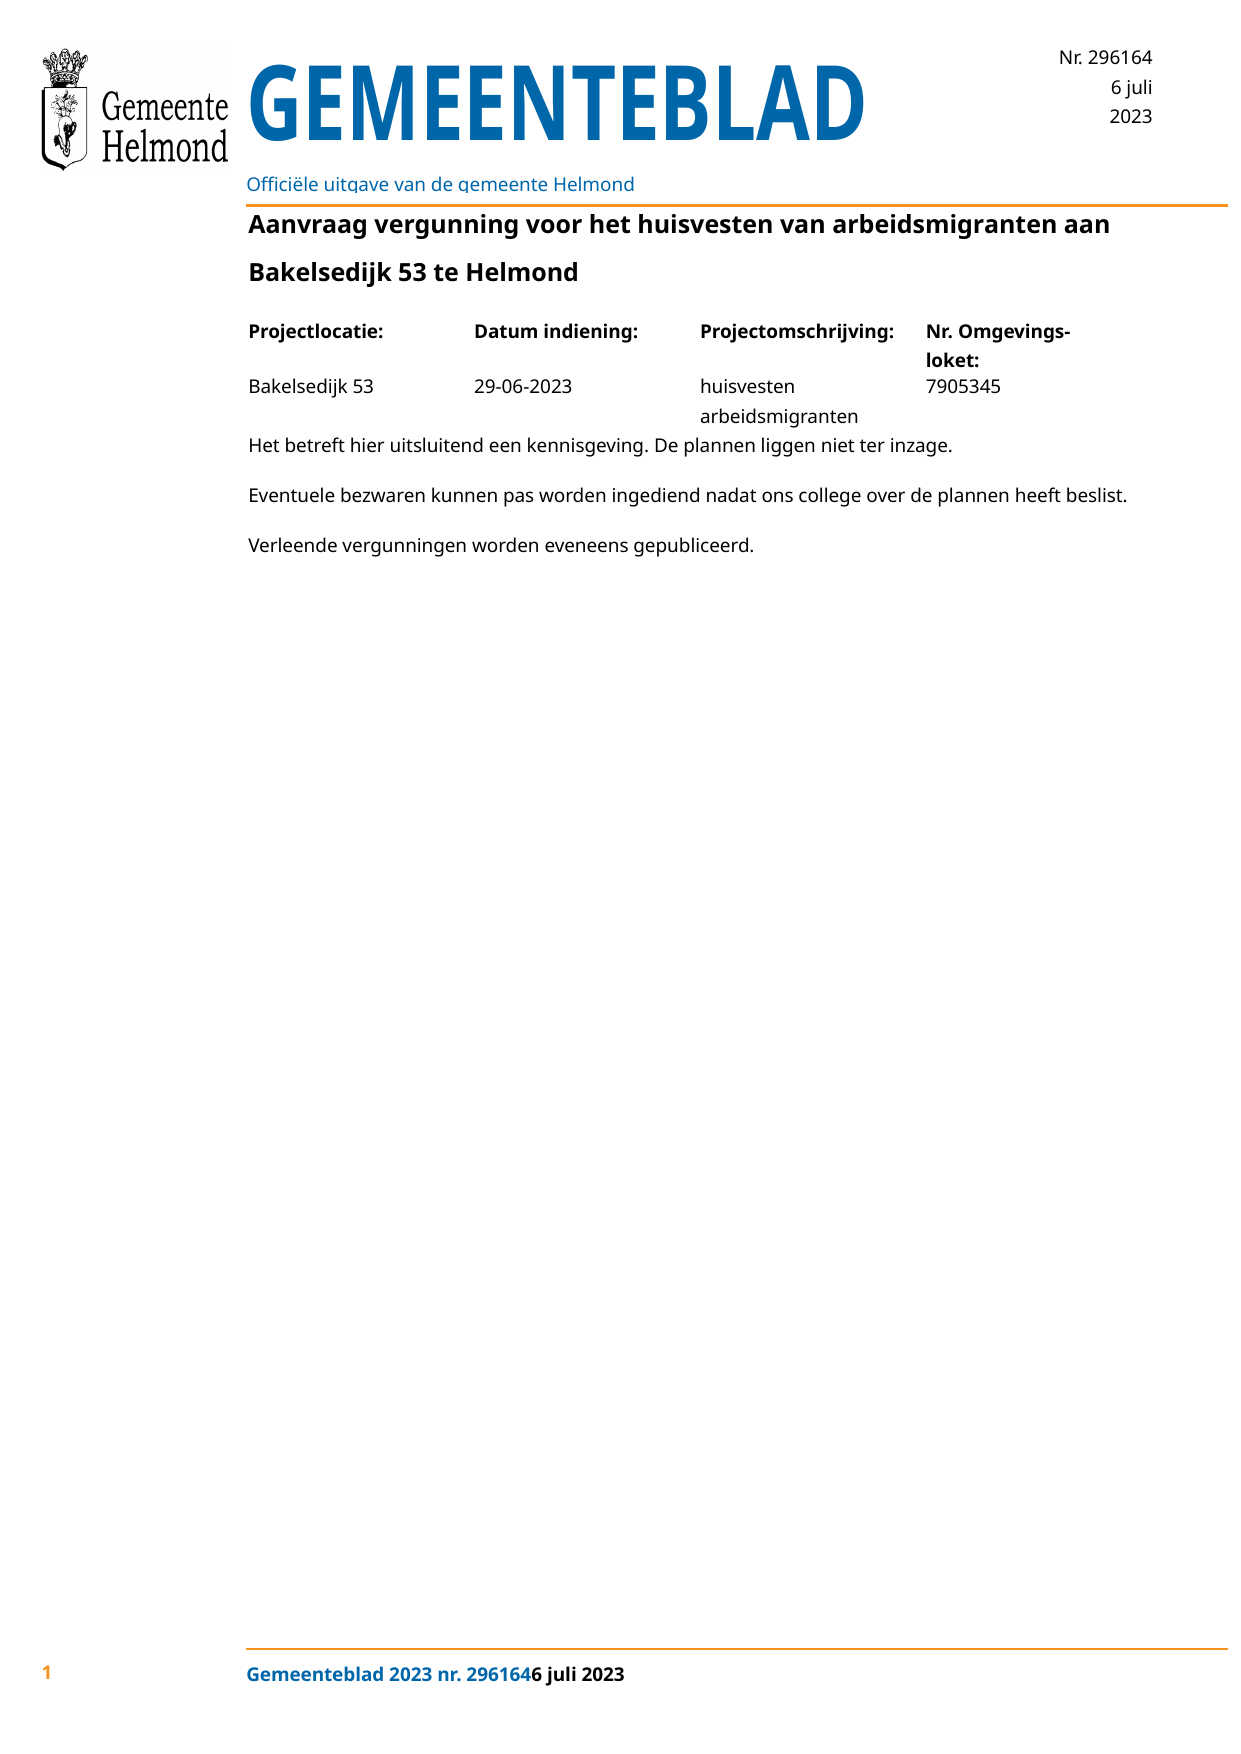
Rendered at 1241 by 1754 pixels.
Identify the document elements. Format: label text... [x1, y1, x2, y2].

text Eventuele bezwaren kunnen pas worden ingediend nadat ons college over de plannen heeft beslist. [248, 482, 1152, 508]
text Aanvraag vergunning voor het huisvesten van arbeidsmigranten aan Bakelsedijk 53 te Helmond [248, 207, 1152, 288]
text Verleende vergunningen worden eveneens gepubliceerd. [248, 533, 1152, 558]
table_header Projectlocatie: [248, 318, 474, 373]
table_cell huisvesten arbeidsmigranten [700, 373, 926, 429]
table_header Nr. Omgevings- loket: [926, 318, 1152, 373]
table_header Datum indiening: [474, 318, 700, 373]
table_cell Bakelsedijk 53 [248, 373, 474, 429]
table_header Projectomschrijving: [700, 318, 926, 373]
table_cell 29-06-2023 [474, 373, 700, 429]
text Het betreft hier uitsluitend een kennisgeving. De plannen liggen niet ter inzage. [248, 432, 1152, 458]
picture [41, 47, 231, 172]
table_cell 7905345 [926, 373, 1152, 429]
